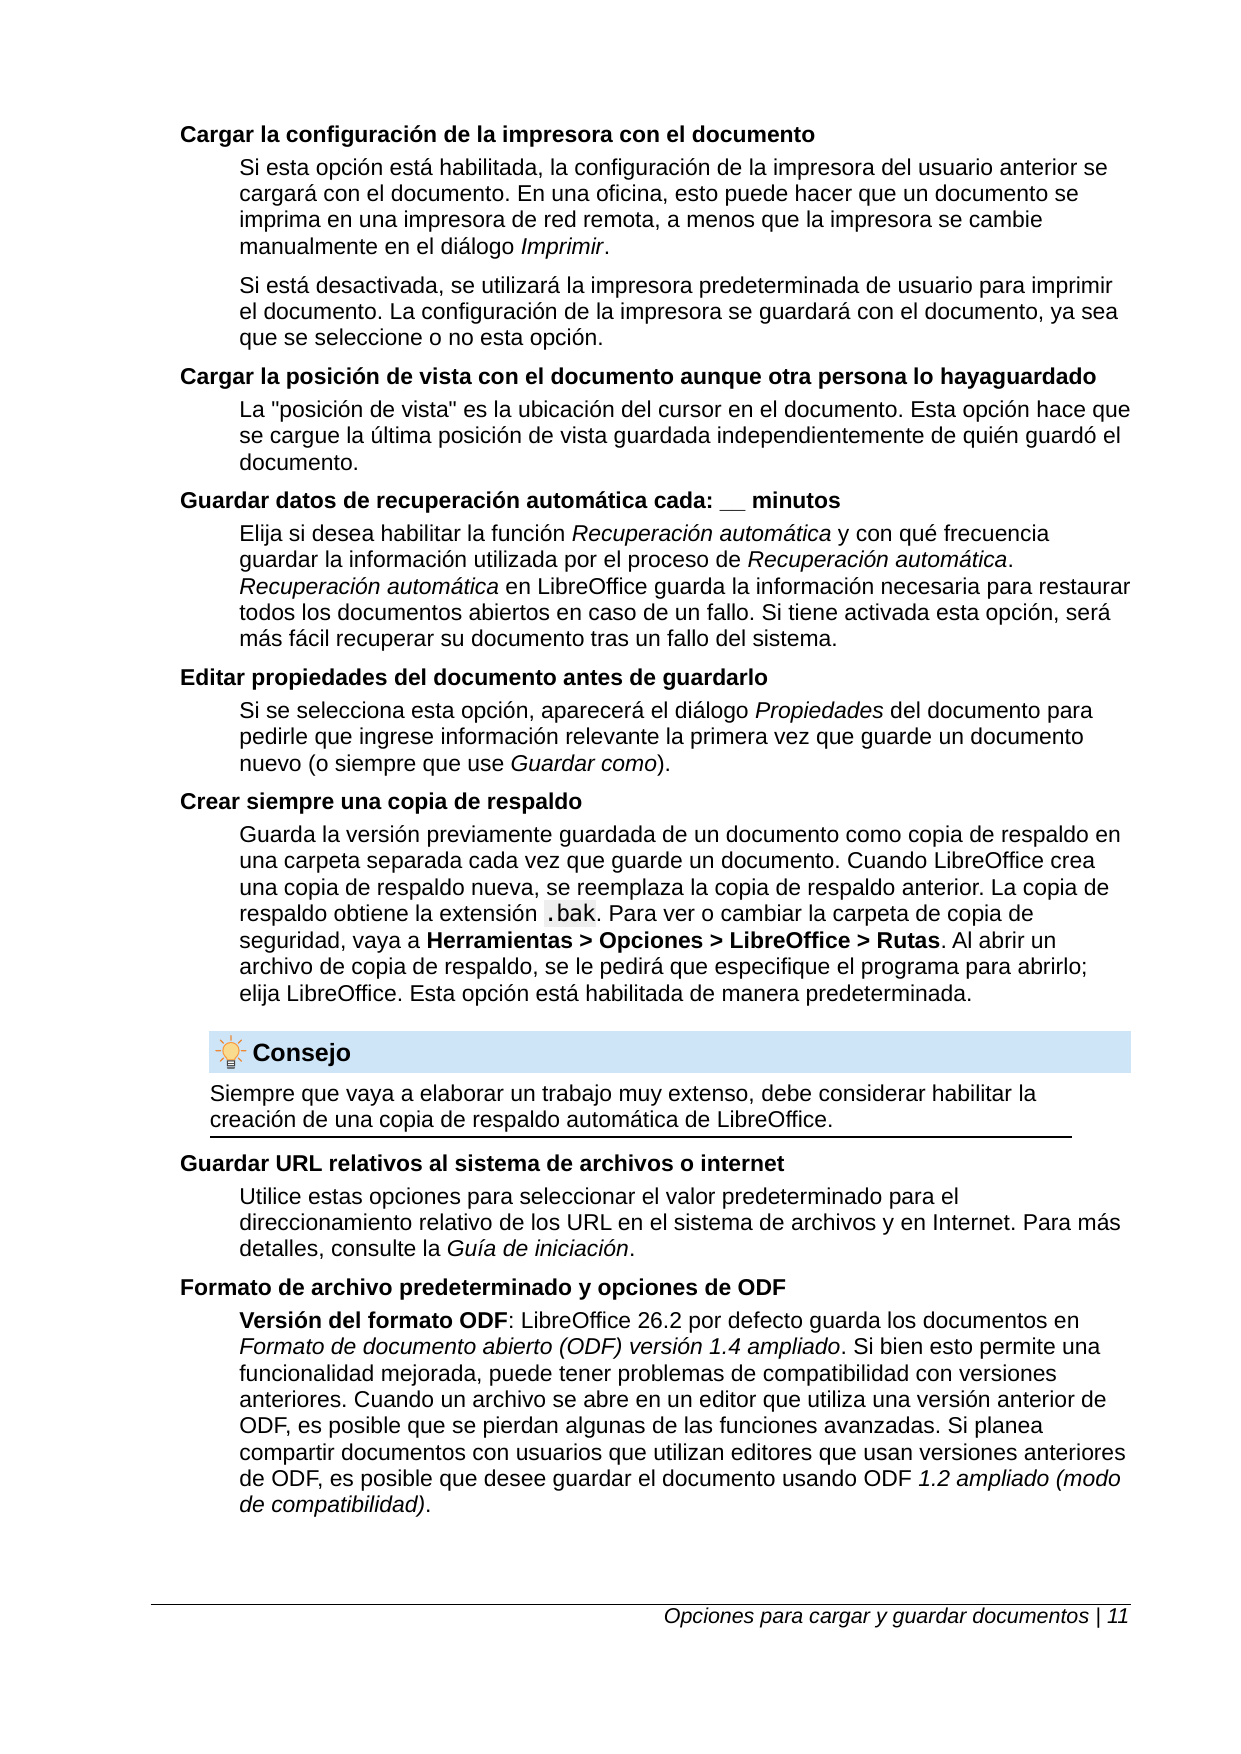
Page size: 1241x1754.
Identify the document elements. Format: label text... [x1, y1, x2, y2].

text Versión del formato ODF: LibreOffice 26.2 por defecto guarda los documentos en Formato de documento abierto (ODF) versión 1.4 ampliado. Si bien esto permite una funcionalidad mejorada, puede tener problemas de compatibilidad con versiones anteriores. Cuando un archivo se abre en un editor que utiliza una versión anterior de ODF, es posible que se pierdan algunas de las funciones avanzadas. Si planea compartir documentos con usuarios que utilizan editores que usan versiones anteriores de ODF, es posible que desee guardar el documento usando ODF 1.2 ampliado (modo de compatibilidad). [239, 1307, 1131, 1518]
text Si se selecciona esta opción, aparecerá el diálogo Propiedades del documento para pedirle que ingrese información relevante la primera vez que guarde un documento nuevo (o siempre que use Guardar como). [239, 697, 1131, 776]
text Cargar la configuración de la impresora con el documento [180, 121, 1131, 147]
text Editar propiedades del documento antes de guardarlo [180, 664, 1131, 691]
text Guardar URL relativos al sistema de archivos o internet [180, 1150, 1131, 1176]
text Formato de archivo predeterminado y opciones de ODF [180, 1274, 1131, 1301]
text Si está desactivada, se utilizará la impresora predeterminada de usuario para imprimir el documento. La configuración de la impresora se guardará con el documento, ya sea que se seleccione o no esta opción. [239, 272, 1131, 351]
text Si esta opción está habilitada, la configuración de la impresora del usuario anterior se cargará con el documento. En una oficina, esto puede hacer que un documento se imprima en una impresora de red remota, a menos que la impresora se cambie manualmente en el diálogo Imprimir. [239, 154, 1131, 259]
text Guarda la versión previamente guardada de un documento como copia de respaldo en una carpeta separada cada vez que guarde un documento. Cuando LibreOffice crea una copia de respaldo nueva, se reemplaza la copia de respaldo anterior. La copia de respaldo obtiene la extensión .bak. Para ver o cambiar la carpeta de copia de seguridad, vaya a Herramientas > Opciones > LibreOffice > Rutas. Al abrir un archivo de copia de respaldo, se le pedirá que especifique el programa para abrirlo; elija LibreOffice. Esta opción está habilitada de manera predeterminada. [239, 821, 1131, 1006]
text Guardar datos de recuperación automática cada: __ minutos [180, 487, 1131, 514]
text Cargar la posición de vista con el documento aunque otra persona lo hayaguardado [180, 363, 1131, 389]
text Siempre que vaya a elaborar un trabajo muy extenso, debe considerar habilitar la creación de una copia de respaldo automática de LibreOffice. [209, 1080, 1072, 1138]
subtitle Consejo [252, 1031, 1131, 1073]
text Utilice estas opciones para seleccionar el valor predeterminado para el direccionamiento relativo de los URL en el sistema de archivos y en Internet. Para más detalles, consulte la Guía de iniciación. [239, 1183, 1131, 1262]
text Crear siempre una copia de respaldo [180, 788, 1131, 815]
text La "posición de vista" es la ubicación del cursor en el documento. Esta opción hace que se cargue la última posición de vista guardada independientemente de quién guardó el documento. [239, 396, 1131, 475]
text Elija si desea habilitar la función Recuperación automática y con qué frecuencia guardar la información utilizada por el proceso de Recuperación automática. Recuperación automática en LibreOffice guarda la información necesaria para restaurar todos los documentos abiertos en caso de un fallo. Si tiene activada esta opción, será más fácil recuperar su documento tras un fallo del sistema. [239, 520, 1131, 652]
